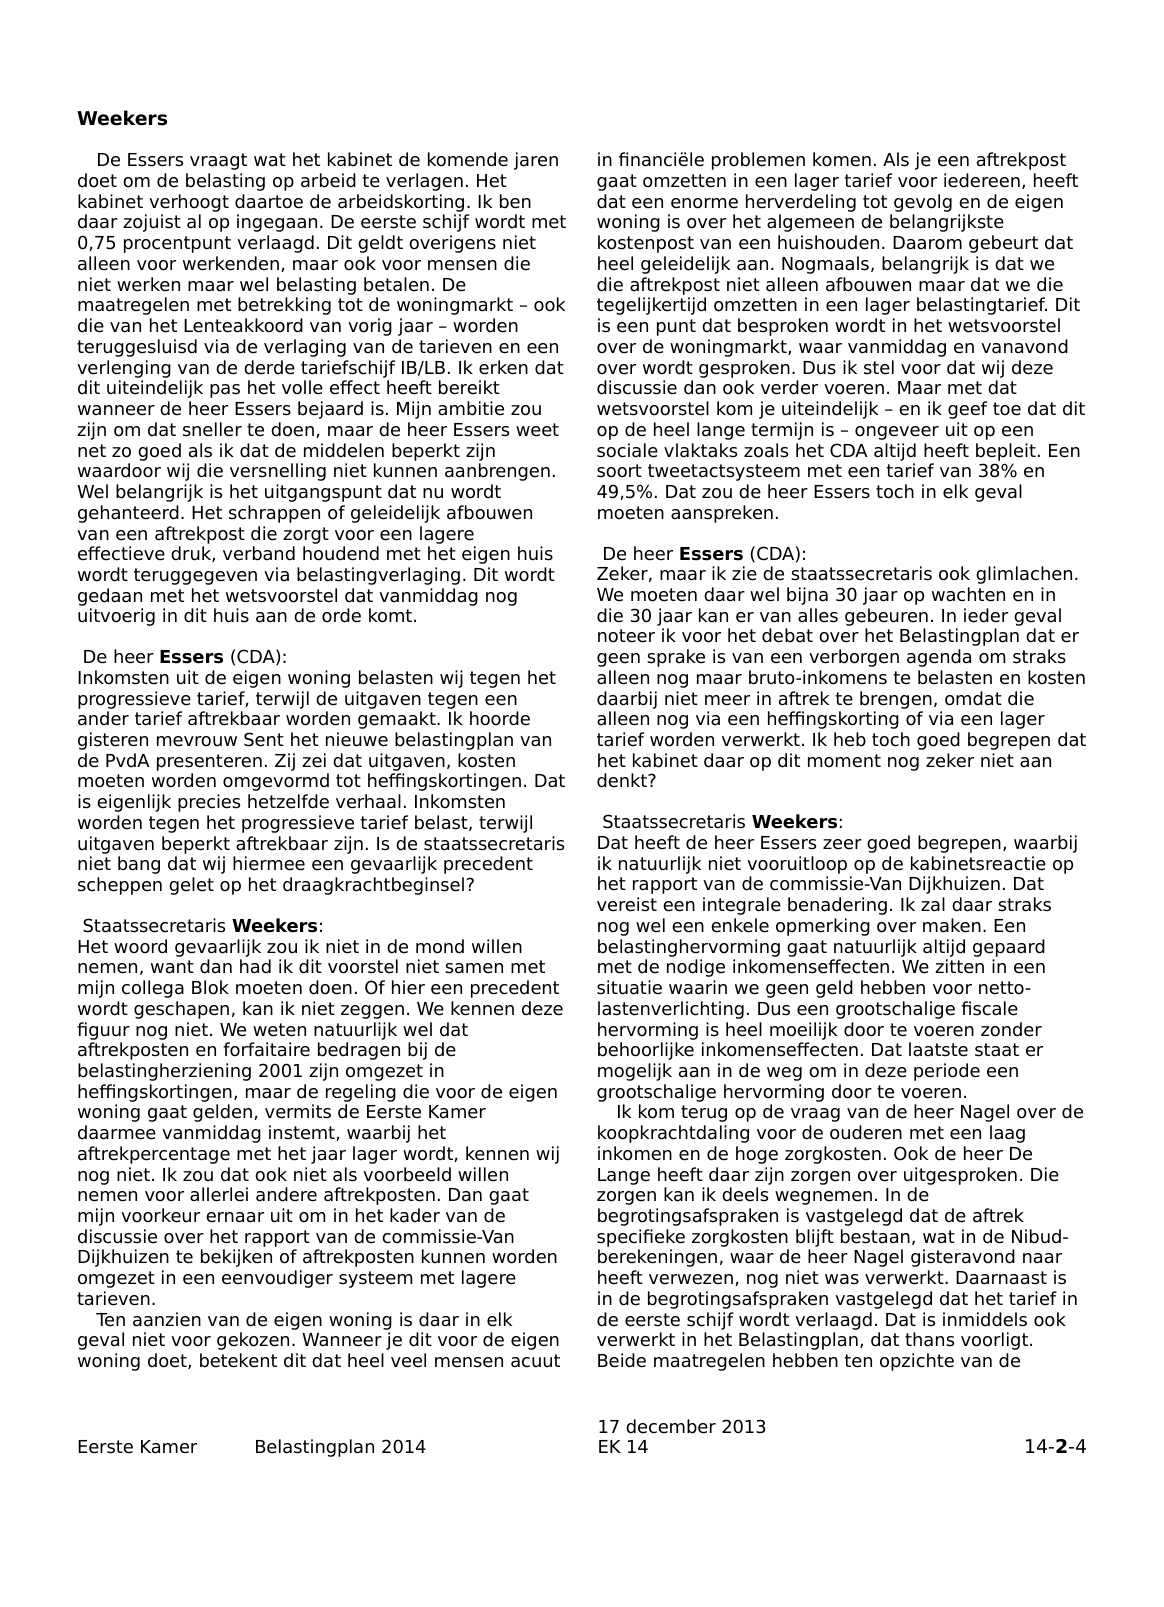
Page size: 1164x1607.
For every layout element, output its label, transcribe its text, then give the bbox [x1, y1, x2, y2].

text in financiële problemen komen. Als je een aftrekpost gaat omzetten in een lager tarief voor iedereen, heeft dat een enorme herverdeling tot gevolg en de eigen woning is over het algemeen de belangrijkste kostenpost van een huishouden. Daarom gebeurt dat heel geleidelijk aan. Nogmaals, belangrijk is dat we die aftrekpost niet alleen afbouwen maar dat we die tegelijkertijd omzetten in een lager belastingtarief. Dit is een punt dat besproken wordt in het wetsvoorstel over de woningmarkt, waar vanmiddag en vanavond over wordt gesproken. Dus ik stel voor dat wij deze discussie dan ook verder voeren. Maar met dat wetsvoorstel kom je uiteindelijk – en ik geef toe dat dit op de heel lange termijn is – ongeveer uit op een sociale vlaktaks zoals het CDA altijd heeft bepleit. Een soort tweetactsysteem met een tarief van 38% en 49,5%. Dat zou de heer Essers toch in elk geval moeten aanspreken. [596, 150, 1087, 523]
text De heer Essers (CDA): [77, 647, 567, 668]
text De Essers vraagt wat het kabinet de komende jaren doet om de belasting op arbeid te verlagen. Het kabinet verhoogt daartoe de arbeidskorting. Ik ben daar zojuist al op ingegaan. De eerste schijf wordt met 0,75 procentpunt verlaagd. Dit geldt overigens niet alleen voor werkenden, maar ook voor mensen die niet werken maar wel belasting betalen. De maatregelen met betrekking tot de woningmarkt – ook die van het Lenteakkoord van vorig jaar – worden teruggesluisd via de verlaging van de tarieven en een verlenging van de derde tariefschijf IB/LB. Ik erken dat dit uiteindelijk pas het volle effect heeft bereikt wanneer de heer Essers bejaard is. Mijn ambitie zou zijn om dat sneller te doen, maar de heer Essers weet net zo goed als ik dat de middelen beperkt zijn waardoor wij die versnelling niet kunnen aanbrengen. Wel belangrijk is het uitgangspunt dat nu wordt gehanteerd. Het schrappen of geleidelijk afbouwen van een aftrekpost die zorgt voor een lagere effectieve druk, verband houdend met het eigen huis wordt teruggegeven via belastingverlaging. Dit wordt gedaan met het wetsvoorstel dat vanmiddag nog uitvoerig in dit huis aan de orde komt. [77, 150, 567, 627]
text Ik kom terug op de vraag van de heer Nagel over de koopkrachtdaling voor de ouderen met een laag inkomen en de hoge zorgkosten. Ook de heer De Lange heeft daar zijn zorgen over uitgesproken. Die zorgen kan ik deels wegnemen. In de begrotingsafspraken is vastgelegd dat de aftrek specifieke zorgkosten blijft bestaan, wat in de Nibud-berekeningen, waar de heer Nagel gisteravond naar heeft verwezen, nog niet was verwerkt. Daarnaast is in de begrotingsafspraken vastgelegd dat het tarief in de eerste schijf wordt verlaagd. Dat is inmiddels ook verwerkt in het Belastingplan, dat thans voorligt. Beide maatregelen hebben ten opzichte van de [596, 1102, 1087, 1372]
text Staatssecretaris Weekers: [77, 916, 567, 936]
text Zeker, maar ik zie de staatssecretaris ook glimlachen. We moeten daar wel bijna 30 jaar op wachten en in die 30 jaar kan er van alles gebeuren. In ieder geval noteer ik voor het debat over het Belastingplan dat er geen sprake is van een verborgen agenda om straks alleen nog maar bruto-inkomens te belasten en kosten daarbij niet meer in aftrek te brengen, omdat die alleen nog via een heffingskorting of via een lager tarief worden verwerkt. Ik heb toch goed begrepen dat het kabinet daar op dit moment nog zeker niet aan denkt? [596, 564, 1087, 792]
text Inkomsten uit de eigen woning belasten wij tegen het progressieve tarief, terwijl de uitgaven tegen een ander tarief aftrekbaar worden gemaakt. Ik hoorde gisteren mevrouw Sent het nieuwe belastingplan van de PvdA presenteren. Zij zei dat uitgaven, kosten moeten worden omgevormd tot heffingskortingen. Dat is eigenlijk precies hetzelfde verhaal. Inkomsten worden tegen het progressieve tarief belast, terwijl uitgaven beperkt aftrekbaar zijn. Is de staatssecretaris niet bang dat wij hiermee een gevaarlijk precedent scheppen gelet op het draagkrachtbeginsel? [77, 668, 567, 896]
text De heer Essers (CDA): [596, 543, 1087, 564]
text Dat heeft de heer Essers zeer goed begrepen, waarbij ik natuurlijk niet vooruitloop op de kabinetsreactie op het rapport van de commissie-Van Dijkhuizen. Dat vereist een integrale benadering. Ik zal daar straks nog wel een enkele opmerking over maken. Een belastinghervorming gaat natuurlijk altijd gepaard met de nodige inkomenseffecten. We zitten in een situatie waarin we geen geld hebben voor netto-lastenverlichting. Dus een grootschalige fiscale hervorming is heel moeilijk door te voeren zonder behoorlijke inkomenseffecten. Dat laatste staat er mogelijk aan in de weg om in deze periode een grootschalige hervorming door te voeren. [596, 833, 1087, 1102]
text Het woord gevaarlijk zou ik niet in de mond willen nemen, want dan had ik dit voorstel niet samen met mijn collega Blok moeten doen. Of hier een precedent wordt geschapen, kan ik niet zeggen. We kennen deze figuur nog niet. We weten natuurlijk wel dat aftrekposten en forfaitaire bedragen bij de belastingherziening 2001 zijn omgezet in heffingskortingen, maar de regeling die voor de eigen woning gaat gelden, vermits de Eerste Kamer daarmee vanmiddag instemt, waarbij het aftrekpercentage met het jaar lager wordt, kennen wij nog niet. Ik zou dat ook niet als voorbeeld willen nemen voor allerlei andere aftrekposten. Dan gaat mijn voorkeur ernaar uit om in het kader van de discussie over het rapport van de commissie-Van Dijkhuizen te bekijken of aftrekposten kunnen worden omgezet in een eenvoudiger systeem met lagere tarieven. [77, 936, 567, 1309]
text Ten aanzien van de eigen woning is daar in elk geval niet voor gekozen. Wanneer je dit voor de eigen woning doet, betekent dit dat heel veel mensen acuut [77, 1309, 567, 1372]
text Staatssecretaris Weekers: [596, 812, 1087, 833]
